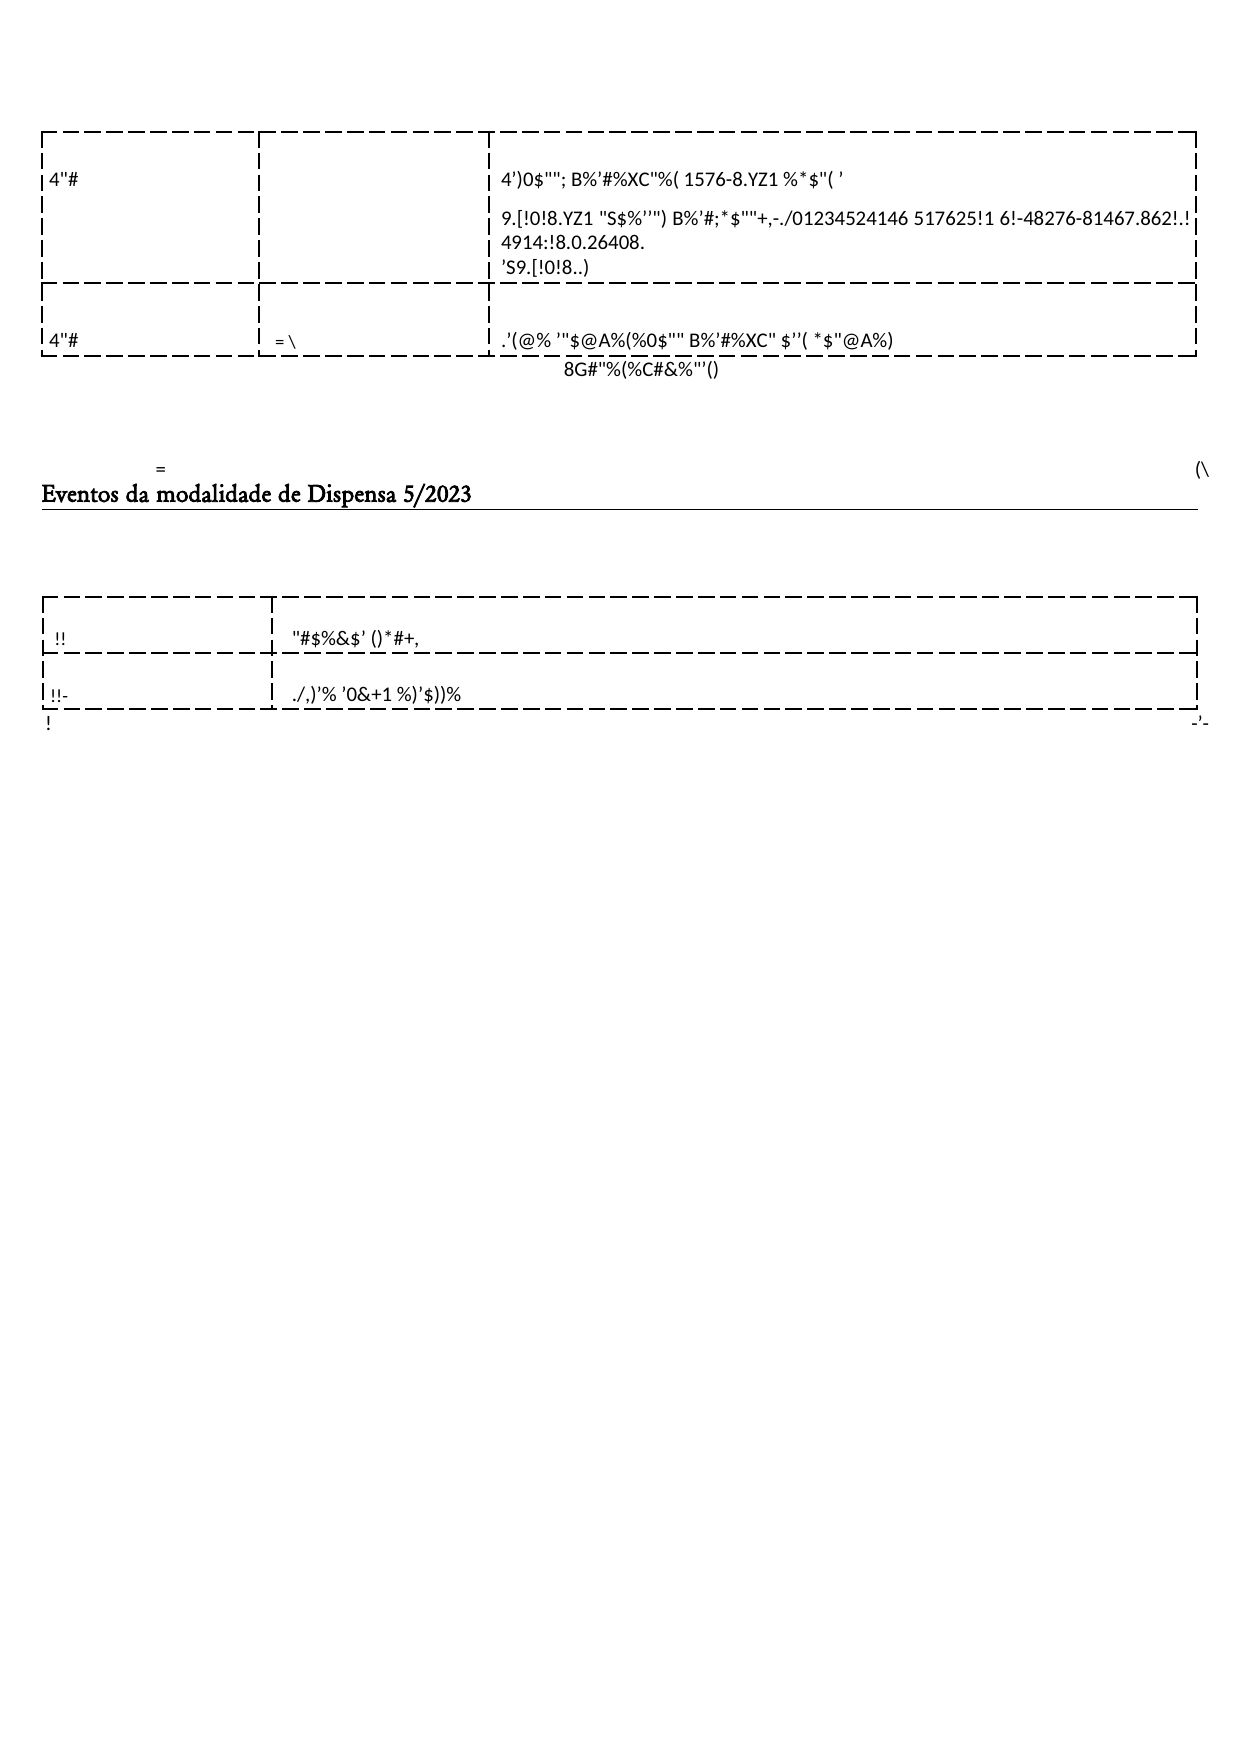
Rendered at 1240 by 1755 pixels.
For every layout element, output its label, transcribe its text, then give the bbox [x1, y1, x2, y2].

table_cell 4’)0$""; B%’#%XC"%( 1576-8.YZ1 %*$"( ’ 9.[!0!8.YZ1 "S$%’’") B%’#;*$""+,-./01234524146 517625!1 6!-48276-81467.862!.!4914:!8.0.26408. ’S9.[!0!8..) [489, 131, 1196, 282]
table_cell .’(@% ’"$@A%(%0$"" B%’#%XC" $’’( *$"@A%) [489, 282, 1196, 354]
table_cell = \ [259, 282, 489, 354]
table_header !! [43, 596, 272, 652]
text = (\ [42, 454, 1209, 482]
table_cell ./,)’% ’0&+1 %)’$))% [272, 652, 1197, 708]
text 8G#"%(%C#&%"’() [196, 357, 1087, 382]
text ! -’- [40, 710, 1209, 736]
table_cell !!- [43, 652, 272, 708]
table_cell 4"# [42, 282, 259, 354]
table_cell 4"# [42, 131, 259, 282]
table_header "#$%&$’ ()*#+, [272, 596, 1197, 652]
table_cell [259, 131, 489, 282]
